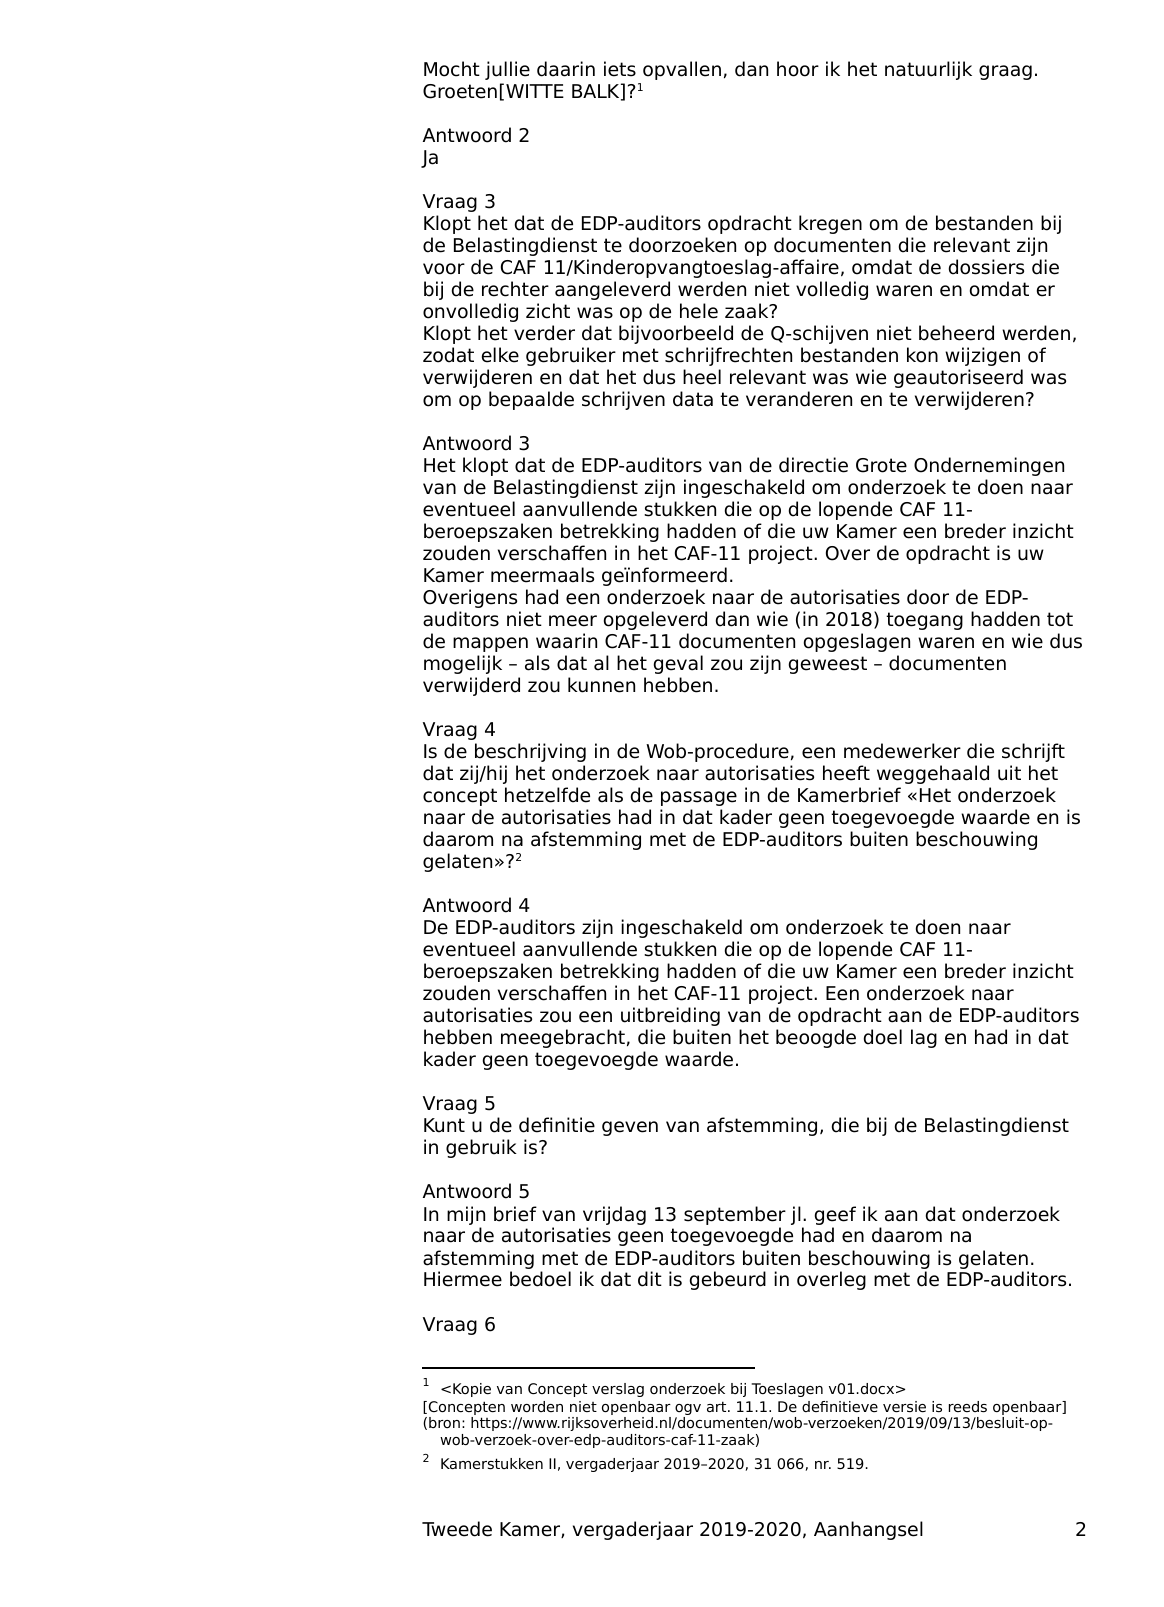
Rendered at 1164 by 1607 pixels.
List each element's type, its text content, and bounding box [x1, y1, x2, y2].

text Is de beschrijving in de Wob-procedure, een medewerker die schrijft dat zij/hij het onderzoek naar autorisaties heeft weggehaald uit het concept hetzelfde als de passage in de Kamerbrief «Het onderzoek naar de autorisaties had in dat kader geen toegevoegde waarde en is daarom na afstemming met de EDP-auditors buiten beschouwing gelaten»? [422, 741, 1087, 873]
text Vraag 3 [422, 191, 1087, 213]
text Ja [422, 147, 1087, 169]
text De EDP-auditors zijn ingeschakeld om onderzoek te doen naar eventueel aanvullende stukken die op de lopende CAF 11-beroepszaken betrekking hadden of die uw Kamer een breder inzicht zouden verschaffen in het CAF-11 project. Een onderzoek naar autorisaties zou een uitbreiding van de opdracht aan de EDP-auditors hebben meegebracht, die buiten het beoogde doel lag en had in dat kader geen toegevoegde waarde. [422, 917, 1087, 1071]
text Vraag 4 [422, 719, 1087, 741]
text [Concepten worden niet openbaar ogv art. 11.1. De definitieve versie is reeds openbaar] [422, 1399, 1087, 1416]
text (bron: https://www.rijksoverheid.nl/documenten/wob-verzoeken/2019/09/13/besluit-op-wob-verzoek-over-edp-auditors-caf-11-zaak) [422, 1416, 1087, 1449]
text Het klopt dat de EDP-auditors van de directie Grote Ondernemingen van de Belastingdienst zijn ingeschakeld om onderzoek te doen naar eventueel aanvullende stukken die op de lopende CAF 11-beroepszaken betrekking hadden of die uw Kamer een breder inzicht zouden verschaffen in het CAF-11 project. Over de opdracht is uw Kamer meermaals geïnformeerd. [422, 455, 1087, 587]
text Antwoord 5 [422, 1181, 1087, 1203]
text Mocht jullie daarin iets opvallen, dan hoor ik het natuurlijk graag. [422, 59, 1087, 81]
text Vraag 5 [422, 1093, 1087, 1115]
text Overigens had een onderzoek naar de autorisaties door de EDP-auditors niet meer opgeleverd dan wie (in 2018) toegang hadden tot de mappen waarin CAF-11 documenten opgeslagen waren en wie dus mogelijk – als dat al het geval zou zijn geweest – documenten verwijderd zou kunnen hebben. [422, 587, 1087, 697]
text Antwoord 4 [422, 895, 1087, 917]
text Kunt u de definitie geven van afstemming, die bij de Belastingdienst in gebruik is? [422, 1115, 1087, 1159]
text Groeten[WITTE BALK]? [422, 81, 1087, 103]
text <Kopie van Concept verslag onderzoek bij Toeslagen v01.docx> [422, 1377, 1087, 1399]
text Vraag 6 [422, 1313, 1087, 1336]
text Antwoord 2 [422, 125, 1087, 147]
text Klopt het dat de EDP-auditors opdracht kregen om de bestanden bij de Belastingdienst te doorzoeken op documenten die relevant zijn voor de CAF 11/Kinderopvangtoeslag-affaire, omdat de dossiers die bij de rechter aangeleverd werden niet volledig waren en omdat er onvolledig zicht was op de hele zaak? [422, 213, 1087, 323]
text Kamerstukken II, vergaderjaar 2019–2020, 31 066, nr. 519. [422, 1452, 1087, 1474]
text Klopt het verder dat bijvoorbeeld de Q-schijven niet beheerd werden, zodat elke gebruiker met schrijfrechten bestanden kon wijzigen of verwijderen en dat het dus heel relevant was wie geautoriseerd was om op bepaalde schrijven data te veranderen en te verwijderen? [422, 323, 1087, 411]
text In mijn brief van vrijdag 13 september jl. geef ik aan dat onderzoek naar de autorisaties geen toegevoegde had en daarom na afstemming met de EDP-auditors buiten beschouwing is gelaten. Hiermee bedoel ik dat dit is gebeurd in overleg met de EDP-auditors. [422, 1203, 1087, 1291]
text Antwoord 3 [422, 433, 1087, 455]
